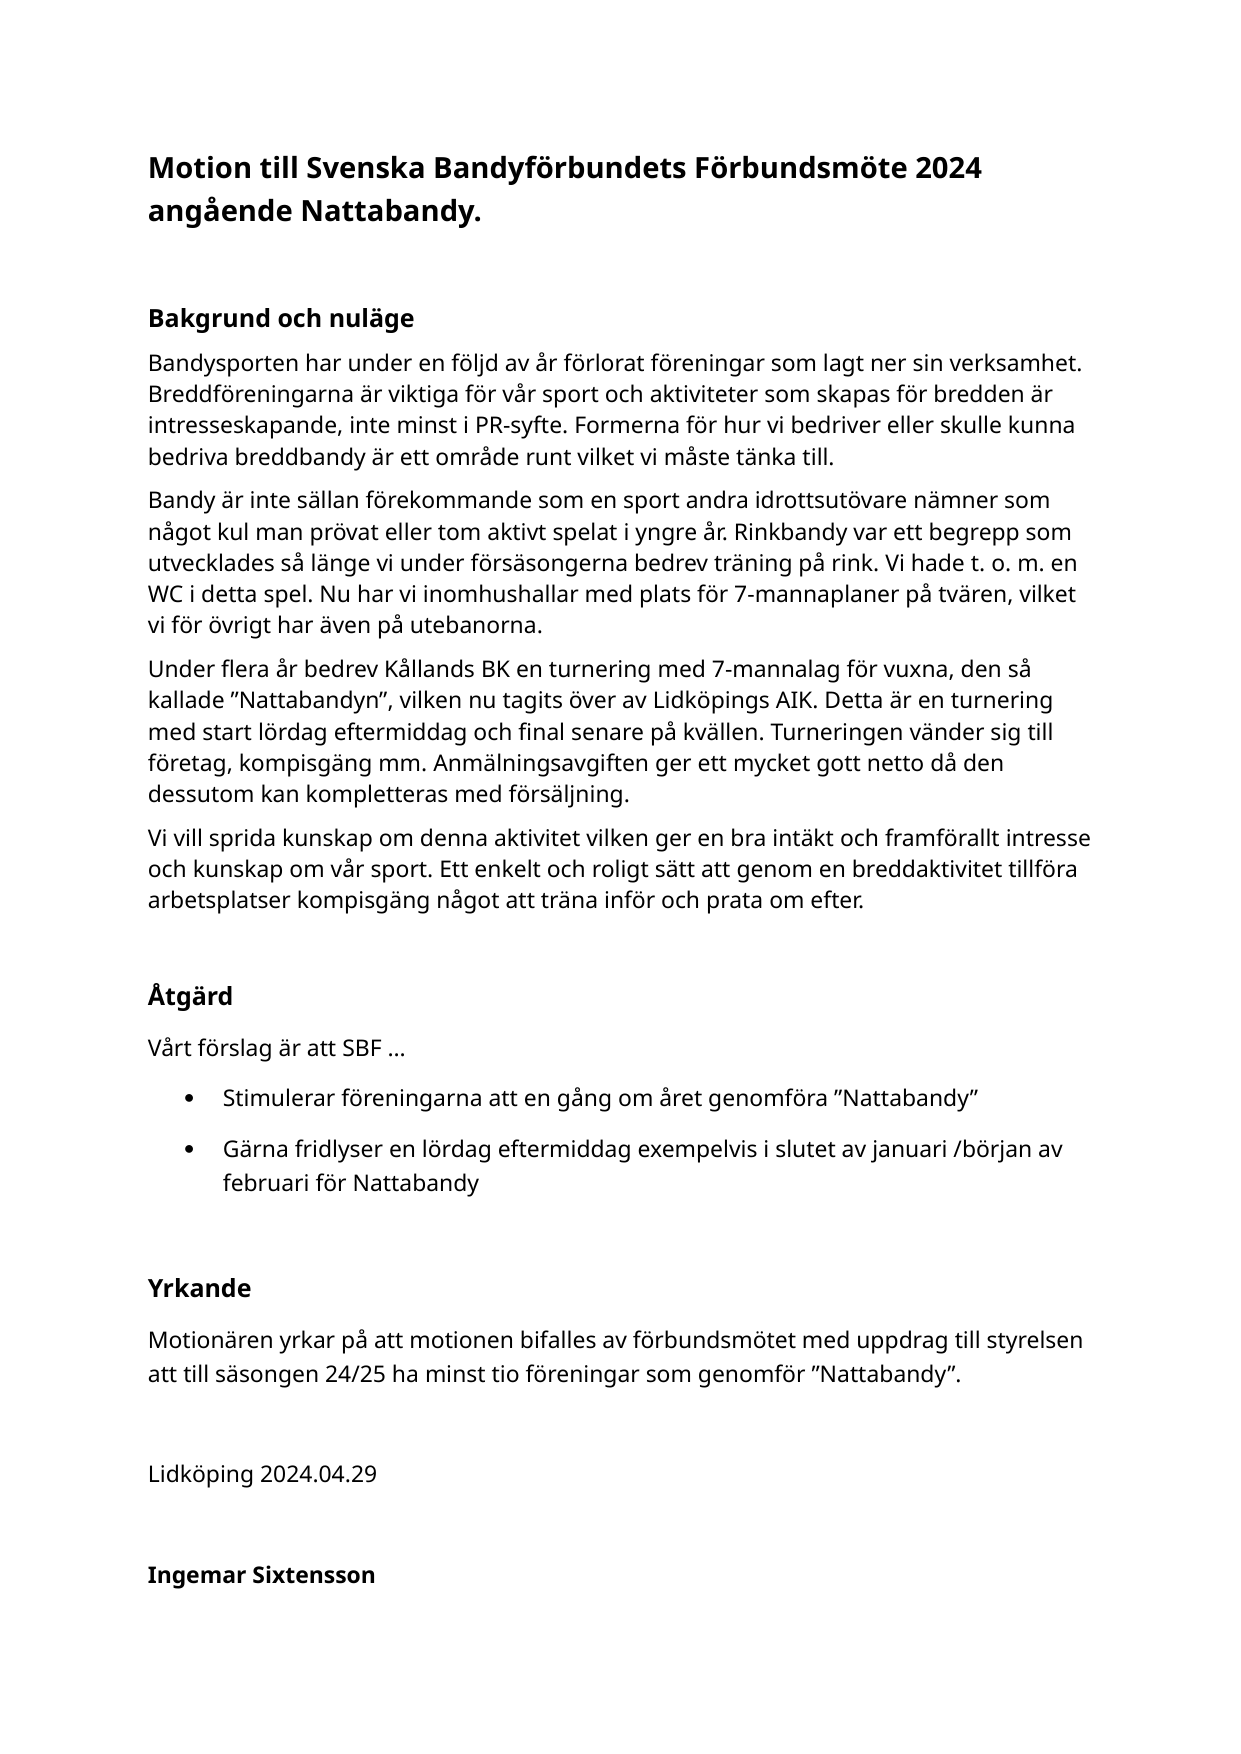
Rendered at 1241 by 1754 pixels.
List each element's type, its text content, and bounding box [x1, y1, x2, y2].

text Under flera år bedrev Kållands BK en turnering med 7-mannalag för vuxna, den så kallade ”Nattabandyn”, vilken nu tagits över av Lidköpings AIK. Detta är en turnering med start lördag eftermiddag och final senare på kvällen. Turneringen vänder sig till företag, kompisgäng mm. Anmälningsavgiften ger ett mycket gott netto då den dessutom kan kompletteras med försäljning. [148, 653, 1093, 809]
text Vi vill sprida kunskap om denna aktivitet vilken ger en bra intäkt och framförallt intresse och kunskap om vår sport. Ett enkelt och roligt sätt att genom en breddaktivitet tillföra arbetsplatser kompisgäng något att träna inför och prata om efter. [148, 822, 1093, 916]
text Bakgrund och nuläge [148, 300, 1093, 334]
text Ingemar Sixtensson [148, 1559, 1093, 1591]
text Motionären yrkar på att motionen bifalles av förbundsmötet med uppdrag till styrelsen att till säsongen 24/25 ha minst tio föreningar som genomför ”Nattabandy”. [148, 1324, 1093, 1389]
text Bandy är inte sällan förekommande som en sport andra idrottsutövare nämner som något kul man prövat eller tom aktivt spelat i yngre år. Rinkbandy var ett begrepp som utvecklades så länge vi under försäsongerna bedrev träning på rink. Vi hade t. o. m. en WC i detta spel. Nu har vi inomhushallar med plats för 7-mannaplaner på tvären, vilket vi för övrigt har även på utebanorna. [148, 484, 1093, 641]
list Gärna fridlyser en lördag eftermiddag exempelvis i slutet av januari /början av februari för Nattabandy [185, 1133, 1093, 1198]
text Vårt förslag är att SBF … [148, 1032, 1093, 1063]
list Stimulerar föreningarna att en gång om året genomföra ”Nattabandy” [185, 1082, 1093, 1114]
text Lidköping 2024.04.29 [148, 1458, 1093, 1490]
text Bandysporten har under en följd av år förlorat föreningar som lagt ner sin verksamhet. Breddföreningarna är viktiga för vår sport och aktiviteter som skapas för bredden är intresseskapande, inte minst i PR-syfte. Formerna för hur vi bedriver eller skulle kunna bedriva breddbandy är ett område runt vilket vi måste tänka till. [148, 347, 1093, 472]
text Åtgärd [148, 978, 1093, 1013]
text Motion till Svenska Bandyförbundets Förbundsmöte 2024 angående Nattabandy. [148, 148, 1093, 230]
text Yrkande [148, 1270, 1093, 1304]
